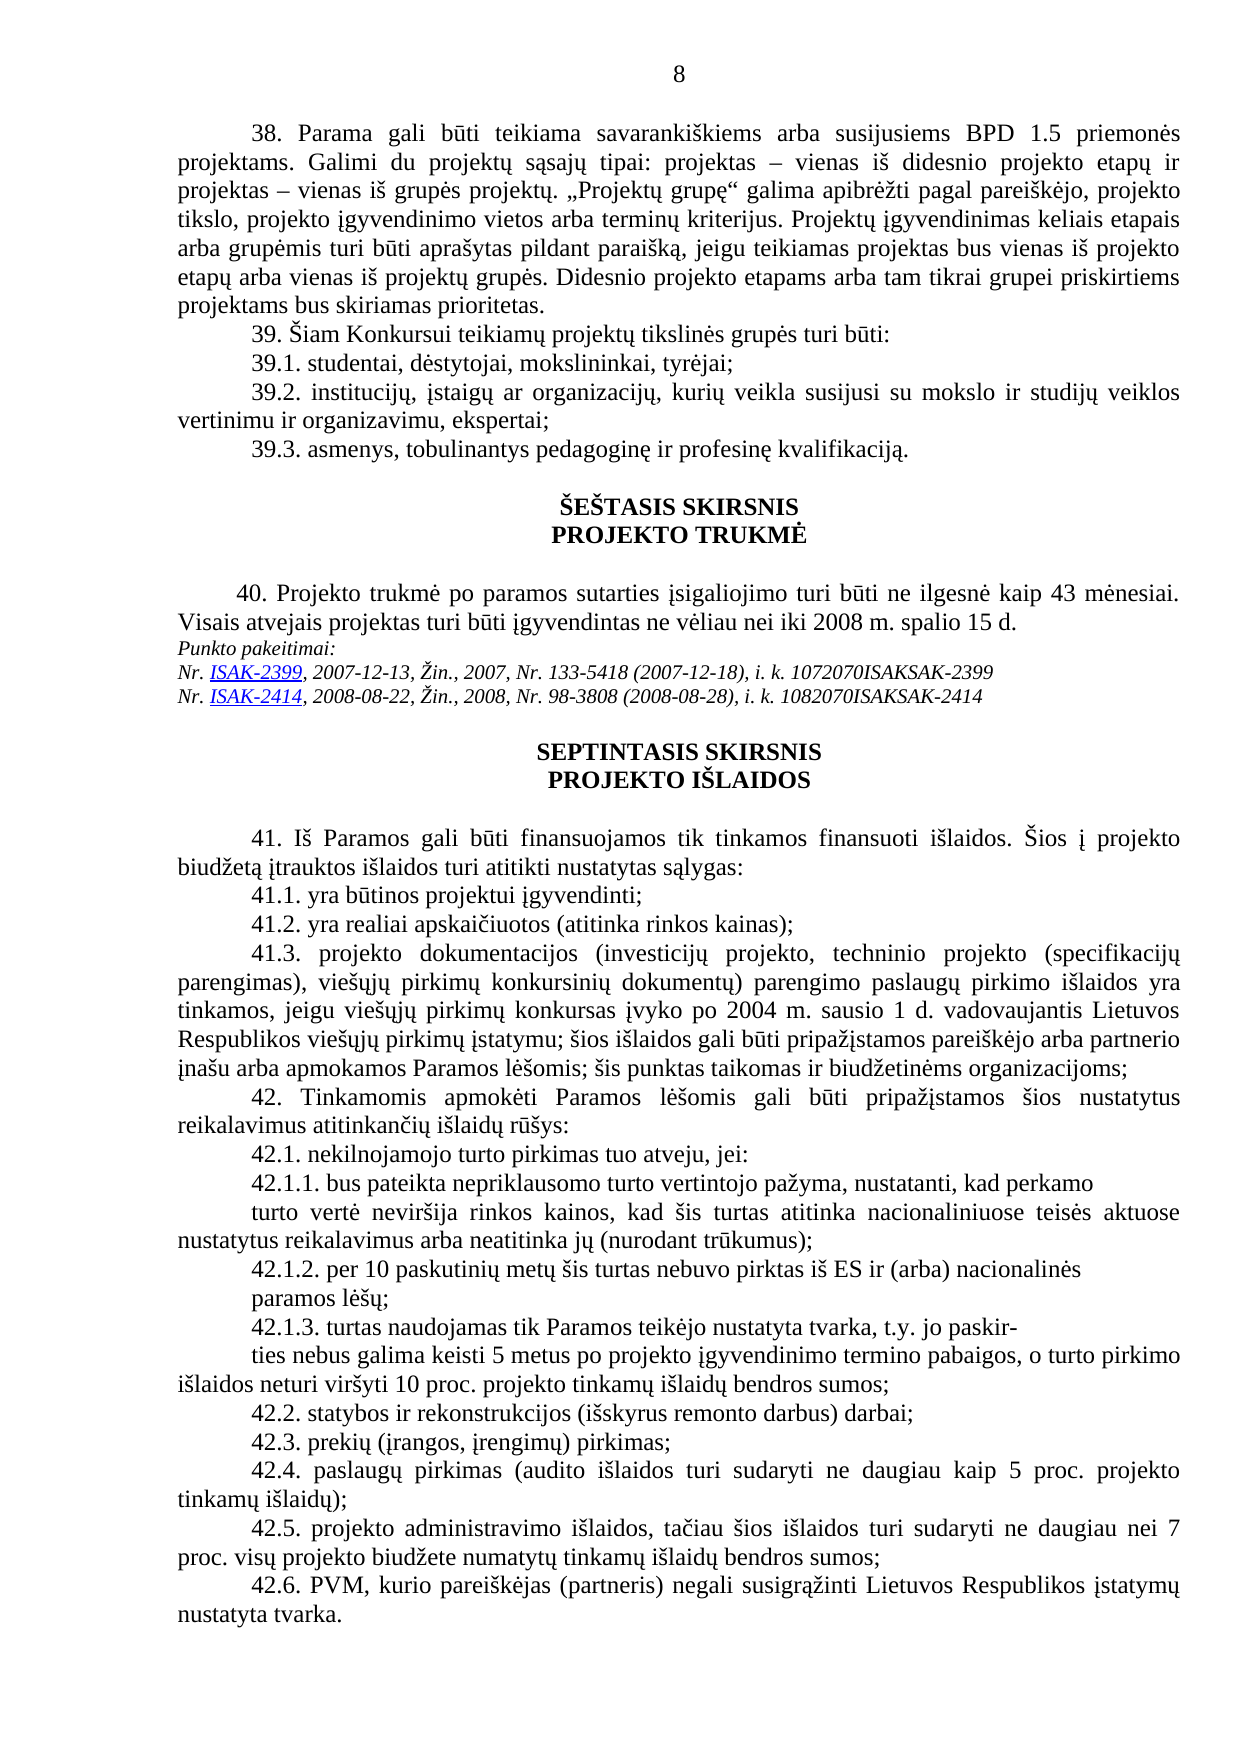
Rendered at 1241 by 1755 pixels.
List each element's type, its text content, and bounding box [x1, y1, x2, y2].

text PROJEKTO IŠLAIDOS [177, 765, 1181, 794]
text 39.2. institucijų, įstaigų ar organizacijų, kurių veikla susijusi su mokslo ir studijų veiklos vertinimu ir organizavimu, ekspertai; [177, 377, 1181, 434]
text 38. Parama gali būti teikiama savarankiškiems arba susijusiems BPD 1.5 priemonės projektams. Galimi du projektų sąsajų tipai: projektas – vienas iš didesnio projekto etapų ir projektas – vienas iš grupės projektų. „Projektų grupę“ galima apibrėžti pagal pareiškėjo, projekto tikslo, projekto įgyvendinimo vietos arba terminų kriterijus. Projektų įgyvendinimas keliais etapais arba grupėmis turi būti aprašytas pildant paraišką, jeigu teikiamas projektas bus vienas iš projekto etapų arba vienas iš projektų grupės. Didesnio projekto etapams arba tam tikrai grupei priskirtiems projektams bus skiriamas prioritetas. [177, 118, 1181, 319]
text SEPTINTASIS SKIRSNIS [177, 737, 1181, 765]
text 41.2. yra realiai apskaičiuotos (atitinka rinkos kainas); [177, 909, 1181, 938]
text 42.4. paslaugų pirkimas (audito išlaidos turi sudaryti ne daugiau kaip 5 proc. projekto tinkamų išlaidų); [177, 1455, 1181, 1513]
text 40. Projekto trukmė po paramos sutarties įsigaliojimo turi būti ne ilgesnė kaip 43 mėnesiai. Visais atvejais projektas turi būti įgyvendintas ne vėliau nei iki 2008 m. spalio 15 d. [177, 578, 1181, 636]
text 42. Tinkamomis apmokėti Paramos lėšomis gali būti pripažįstamos šios nustatytus reikalavimus atitinkančių išlaidų rūšys: [177, 1082, 1181, 1139]
text 39.1. studentai, dėstytojai, mokslininkai, tyrėjai; [177, 348, 1181, 377]
text 42.2. statybos ir rekonstrukcijos (išskyrus remonto darbus) darbai; [177, 1398, 1181, 1427]
text 39. Šiam Konkursui teikiamų projektų tikslinės grupės turi būti: [177, 319, 1181, 348]
text 42.3. prekių (įrangos, įrengimų) pirkimas; [177, 1427, 1181, 1455]
text 39.3. asmenys, tobulinantys pedagoginę ir profesinę kvalifikaciją. [177, 434, 1181, 463]
text turto vertė neviršija rinkos kainos, kad šis turtas atitinka nacionaliniuose teisės aktuose nustatytus reikalavimus arba neatitinka jų (nurodant trūkumus); [177, 1197, 1181, 1254]
text 42.5. projekto administravimo išlaidos, tačiau šios išlaidos turi sudaryti ne daugiau nei 7 proc. visų projekto biudžete numatytų tinkamų išlaidų bendros sumos; [177, 1513, 1181, 1570]
text Punkto pakeitimai: [177, 636, 1181, 660]
text 42.1. nekilnojamojo turto pirkimas tuo atveju, jei: [177, 1139, 1181, 1168]
text Nr. ISAK-2399, 2007-12-13, Žin., 2007, Nr. 133-5418 (2007-12-18), i. k. 1072070ISAKSAK-2399 [177, 660, 1181, 684]
text Nr. ISAK-2414, 2008-08-22, Žin., 2008, Nr. 98-3808 (2008-08-28), i. k. 1082070ISAKSAK-2414 [177, 684, 1181, 708]
text 42.1.1. bus pateikta nepriklausomo turto vertintojo pažyma, nustatanti, kad perkamo [177, 1168, 1181, 1197]
text ŠEŠTASIS SKIRSNIS [177, 492, 1181, 521]
text 42.1.2. per 10 paskutinių metų šis turtas nebuvo pirktas iš ES ir (arba) nacionalinės [177, 1254, 1181, 1283]
text paramos lėšų; [177, 1283, 1181, 1312]
text PROJEKTO TRUKMĖ [177, 521, 1181, 549]
text ties nebus galima keisti 5 metus po projekto įgyvendinimo termino pabaigos, o turto pirkimo išlaidos neturi viršyti 10 proc. projekto tinkamų išlaidų bendros sumos; [177, 1340, 1181, 1398]
text 41.1. yra būtinos projektui įgyvendinti; [177, 880, 1181, 909]
text 41. Iš Paramos gali būti finansuojamos tik tinkamos finansuoti išlaidos. Šios į projekto biudžetą įtrauktos išlaidos turi atitikti nustatytas sąlygas: [177, 823, 1181, 880]
text 42.6. PVM, kurio pareiškėjas (partneris) negali susigrąžinti Lietuvos Respublikos įstatymų nustatyta tvarka. [177, 1570, 1181, 1628]
text 42.1.3. turtas naudojamas tik Paramos teikėjo nustatyta tvarka, t.y. jo paskir- [177, 1312, 1181, 1340]
text 41.3. projekto dokumentacijos (investicijų projekto, techninio projekto (specifikacijų parengimas), viešųjų pirkimų konkursinių dokumentų) parengimo paslaugų pirkimo išlaidos yra tinkamos, jeigu viešųjų pirkimų konkursas įvyko po 2004 m. sausio 1 d. vadovaujantis Lietuvos Respublikos viešųjų pirkimų įstatymu; šios išlaidos gali būti pripažįstamos pareiškėjo arba partnerio įnašu arba apmokamos Paramos lėšomis; šis punktas taikomas ir biudžetinėms organizacijoms; [177, 938, 1181, 1082]
